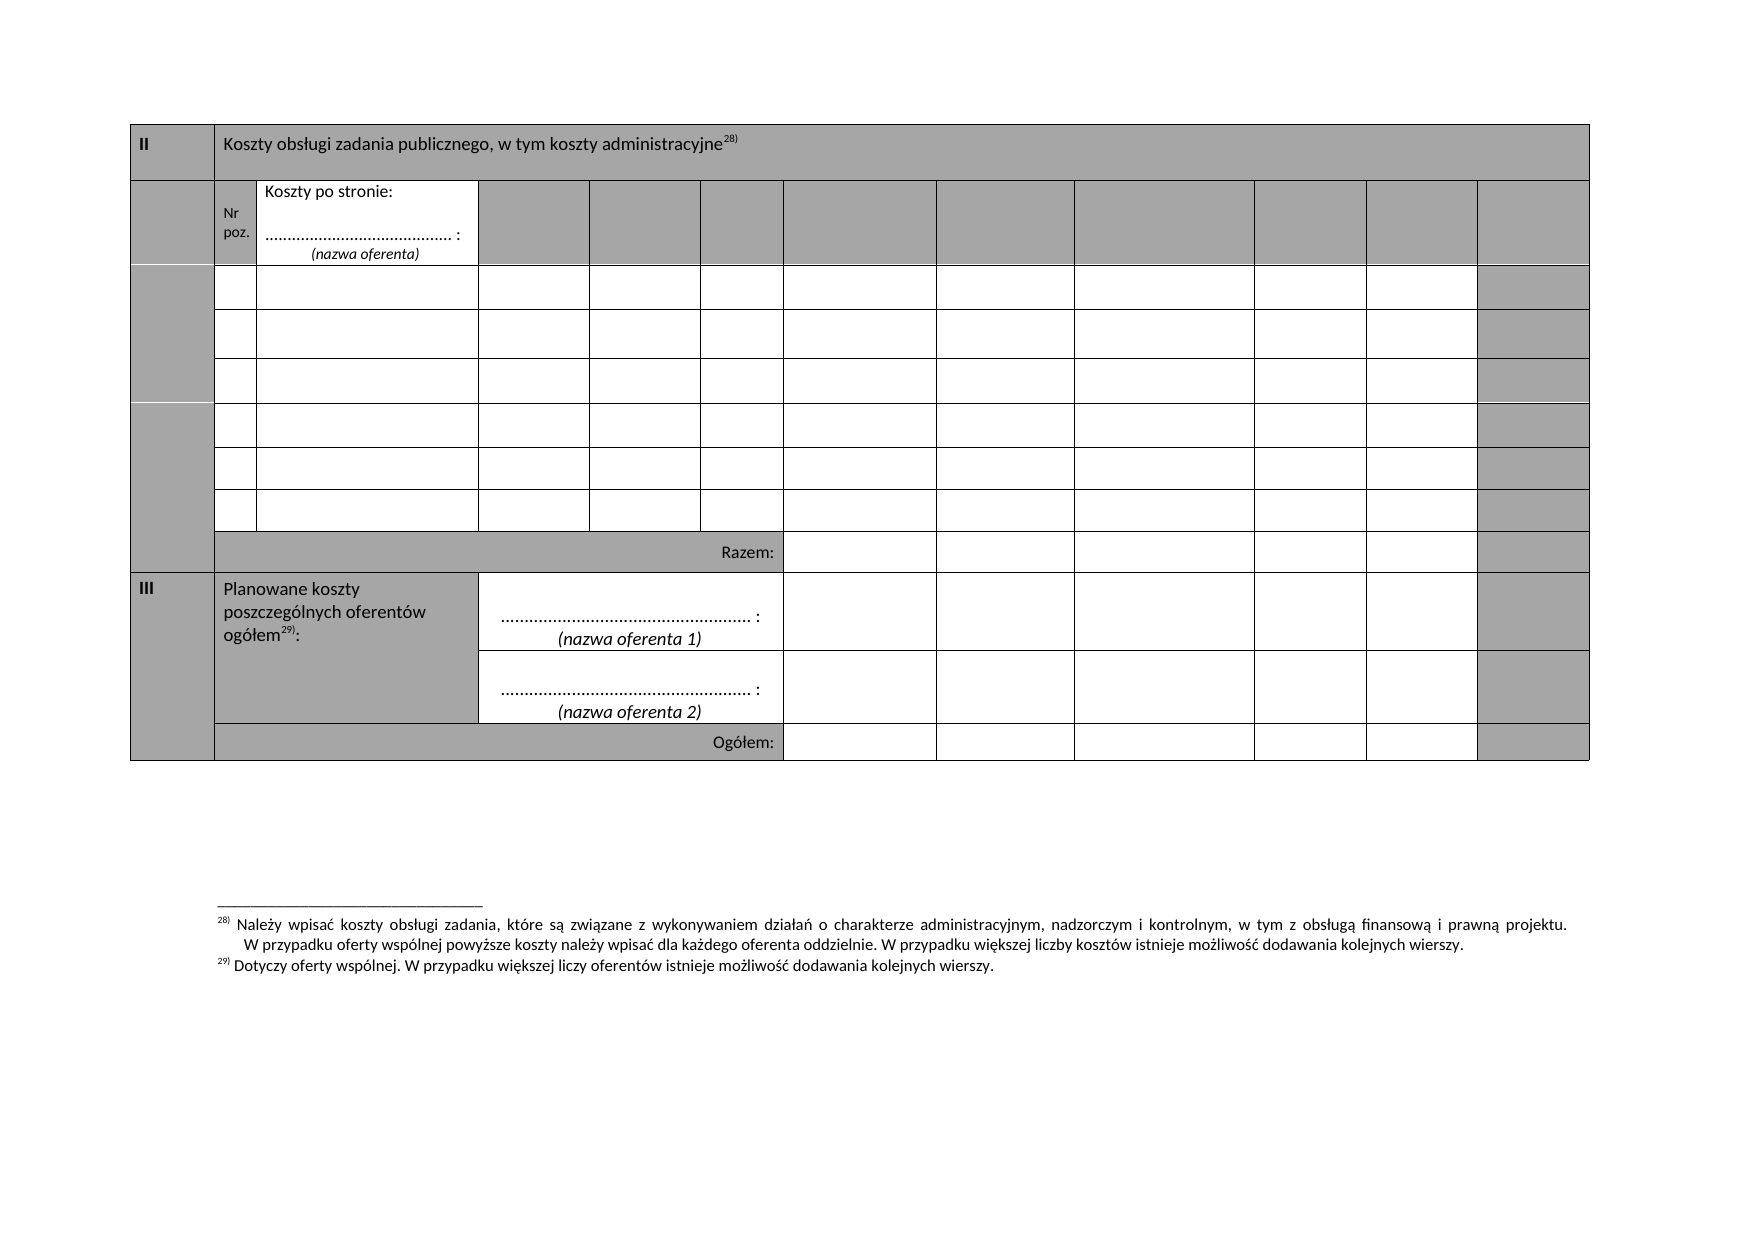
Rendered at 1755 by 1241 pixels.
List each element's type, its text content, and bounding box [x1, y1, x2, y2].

table_cell [701, 181, 783, 264]
table_cell [937, 266, 1074, 309]
table_cell [590, 266, 700, 309]
table_cell [701, 490, 783, 531]
table_cell [701, 266, 783, 309]
table_cell [1255, 532, 1366, 572]
table_cell [784, 573, 936, 650]
table_cell [215, 404, 256, 447]
table_cell [1075, 573, 1254, 650]
table_cell [1478, 532, 1589, 572]
table_cell [1478, 448, 1589, 489]
table_cell [479, 181, 589, 264]
table_cell [131, 447, 214, 489]
table_cell Ogółem: [215, 724, 783, 760]
table_cell [1367, 266, 1477, 309]
table_cell [784, 404, 936, 447]
table_cell [937, 573, 1074, 650]
table_cell [257, 266, 478, 309]
table_cell [215, 448, 256, 489]
table_cell [937, 651, 1074, 723]
table_cell [701, 359, 783, 402]
table_cell [257, 448, 478, 489]
table_cell [1367, 724, 1477, 760]
table_cell [1255, 181, 1366, 264]
table_cell [257, 310, 478, 358]
table_cell [590, 490, 700, 531]
table_cell [131, 181, 214, 264]
table_cell [1075, 310, 1254, 358]
table_cell [1367, 359, 1477, 402]
table_cell [701, 310, 783, 358]
table_cell [784, 310, 936, 358]
table_cell [937, 181, 1074, 264]
table_cell [1075, 359, 1254, 402]
table_cell [1478, 310, 1589, 358]
table_cell [937, 448, 1074, 489]
table_header Koszty obsługi zadania publicznego, w tym koszty administracyjne28) [215, 125, 1589, 180]
table_cell [590, 448, 700, 489]
table_cell [131, 403, 214, 447]
table_cell III [131, 573, 214, 650]
table_cell [937, 724, 1074, 760]
table_cell [131, 489, 214, 531]
table_cell [937, 404, 1074, 447]
table_cell [1478, 266, 1589, 309]
table_cell [1367, 448, 1477, 489]
table_cell [131, 531, 214, 572]
table_cell [1075, 532, 1254, 572]
table_cell Koszty po stronie: .......................................... : (nazwa oferenta) [257, 181, 478, 264]
table_cell [479, 266, 589, 309]
table_cell [131, 723, 214, 760]
table_cell [1255, 490, 1366, 531]
table_cell [1075, 448, 1254, 489]
table_cell [1367, 573, 1477, 650]
table_cell [215, 310, 256, 358]
table_cell [784, 651, 936, 723]
table_cell Planowane koszty poszczególnych oferentów ogółem29): [215, 573, 478, 650]
table_cell [1255, 359, 1366, 402]
table_cell [1478, 724, 1589, 760]
table_cell [1255, 310, 1366, 358]
table_cell [1367, 404, 1477, 447]
table_cell ________________________________ 28) Należy wpisać koszty obsługi zadania, które są związane z wykonywaniem działań o charakterze administracyjnym, nadzorczym i kontrolnym, w tym z obsługą finansową i prawną projektu. W przypadku oferty wspólnej powyższe koszty należy wpisać dla każdego oferenta oddzielnie. W przypadku większej liczby kosztów istnieje możliwość dodawania kolejnych wierszy. 29) Dotyczy oferty wspólnej. W przypadku większej liczy oferentów istnieje możliwość dodawania kolejnych wierszy. [130, 761, 1589, 976]
table_cell [1255, 573, 1366, 650]
table_cell [1255, 266, 1366, 309]
table_cell [479, 448, 589, 489]
table_cell [1075, 181, 1254, 264]
table_cell ..................................................... : (nazwa oferenta 2) [479, 651, 783, 723]
table_cell [590, 359, 700, 402]
table_cell [937, 359, 1074, 402]
table_cell [479, 404, 589, 447]
table_cell Nr poz. [215, 181, 256, 264]
table_cell [131, 650, 214, 723]
table_cell [1255, 724, 1366, 760]
table_cell [1367, 651, 1477, 723]
table_cell [784, 724, 936, 760]
table_cell [257, 490, 478, 531]
table_cell [784, 532, 936, 572]
table_cell [1478, 651, 1589, 723]
table_cell [131, 358, 214, 402]
table_cell [937, 310, 1074, 358]
table_header II [131, 125, 214, 180]
table_cell [215, 359, 256, 402]
table_cell [1075, 651, 1254, 723]
table_cell [1367, 181, 1477, 264]
table_cell [937, 490, 1074, 531]
table_cell [1478, 359, 1589, 402]
table_cell [215, 266, 256, 309]
table_cell [257, 359, 478, 402]
table_cell [1075, 266, 1254, 309]
table_cell [1367, 532, 1477, 572]
table_cell [937, 532, 1074, 572]
table_cell [257, 404, 478, 447]
table_cell [1478, 404, 1589, 447]
table_cell [1075, 490, 1254, 531]
table_cell [784, 448, 936, 489]
table_cell ..................................................... : (nazwa oferenta 1) [479, 573, 783, 650]
table_cell [701, 404, 783, 447]
table_cell [1255, 448, 1366, 489]
table_cell [784, 266, 936, 309]
table_cell [1367, 310, 1477, 358]
table_cell [1478, 573, 1589, 650]
table_cell [479, 359, 589, 402]
table_cell [131, 265, 214, 309]
table_cell [479, 310, 589, 358]
table_cell [590, 404, 700, 447]
table_cell [1255, 651, 1366, 723]
table_cell [1478, 490, 1589, 531]
table_cell [215, 490, 256, 531]
table_cell [784, 490, 936, 531]
table_cell [479, 490, 589, 531]
table_cell [215, 650, 478, 723]
table_cell [1478, 181, 1589, 264]
table_cell [1075, 404, 1254, 447]
table_cell Razem: [215, 532, 783, 572]
table_cell [1367, 490, 1477, 531]
table_cell [590, 310, 700, 358]
table_cell [590, 181, 700, 264]
table_cell [784, 359, 936, 402]
table_cell [1075, 724, 1254, 760]
table_cell [131, 309, 214, 358]
table_cell [784, 181, 936, 264]
table_cell [1255, 404, 1366, 447]
table_cell [701, 448, 783, 489]
